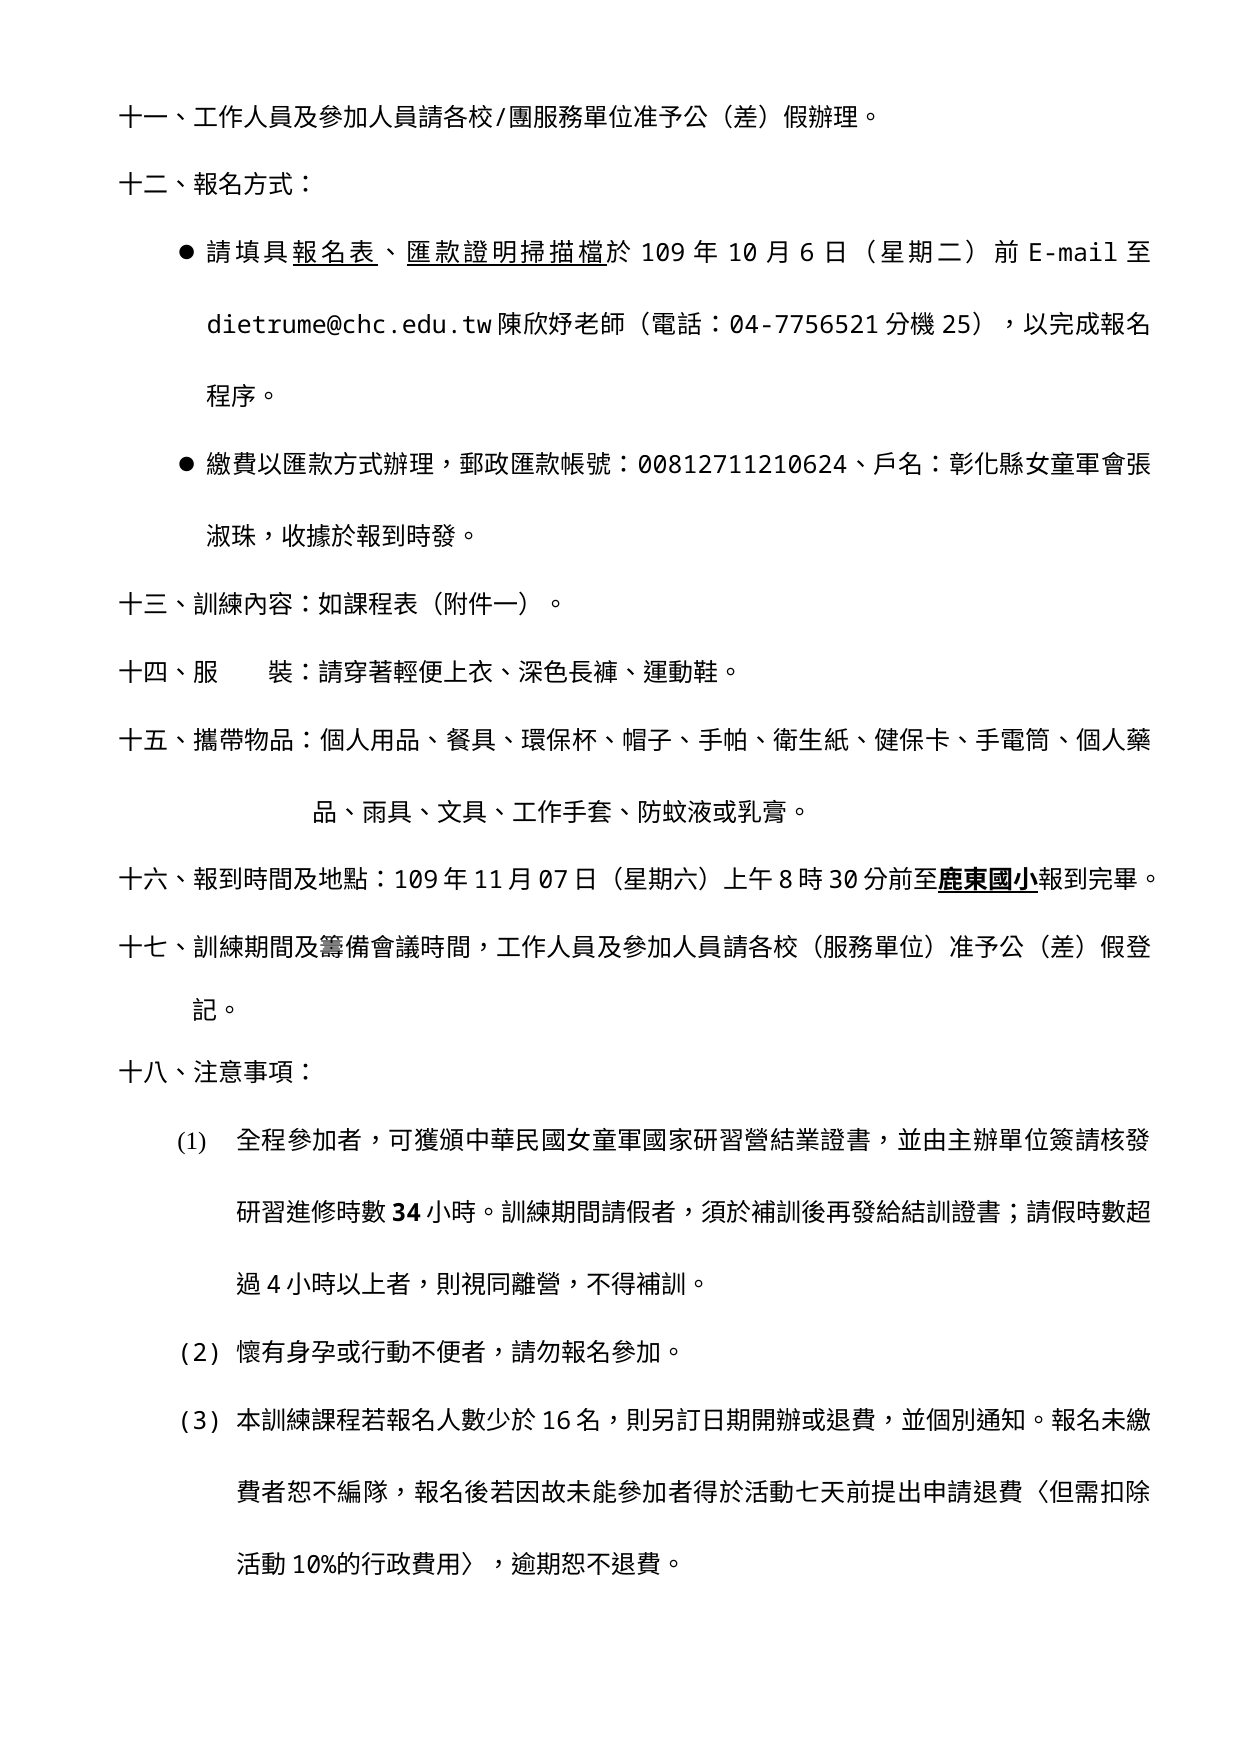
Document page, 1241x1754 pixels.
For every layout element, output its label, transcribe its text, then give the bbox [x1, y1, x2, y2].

text 十三、訓練內容：如課程表（附件一）。 [118, 561, 1152, 623]
list 全程參加者，可獲頒中華民國女童軍國家研習營結業證書，並由主辦單位簽請核發研習進修時數34小時。訓練期間請假者，須於補訓後再發給結訓證書；請假時數超過4小時以上者，則視同離營，不得補訓。 [177, 1097, 1152, 1303]
text 十五、攜帶物品：個人用品、餐具、環保杯、帽子、手帕、衛生紙、健保卡、手電筒、個人藥品、雨具、文具、工作手套、防蚊液或乳膏。 [118, 697, 1152, 831]
list 本訓練課程若報名人數少於16名，則另訂日期開辦或退費，並個別通知。報名未繳費者恕不編隊，報名後若因故未能參加者得於活動七天前提出申請退費〈但需扣除活動10%的行政費用〉，逾期恕不退費。 [177, 1377, 1152, 1583]
text 十四、服 裝：請穿著輕便上衣、深色長褲、運動鞋。 [118, 629, 1152, 691]
list 懷有身孕或行動不便者，請勿報名參加。 [177, 1309, 1152, 1371]
text 十八、注意事項： [118, 1029, 1152, 1092]
list 請填具報名表、匯款證明掃描檔於109年10月6日（星期二）前E-mail至dietrume@chc.edu.tw陳欣妤老師（電話：04-7756521分機25），以完成報名程序。 [177, 209, 1152, 416]
text 十六、報到時間及地點：109年11月07日（星期六）上午8時30分前至鹿東國小報到完畢。 [118, 836, 1152, 899]
text 十一、工作人員及參加人員請各校/團服務單位准予公（差）假辦理。 [118, 73, 1152, 136]
text 十七、訓練期間及籌備會議時間，工作人員及參加人員請各校（服務單位）准予公（差）假登記。 [118, 904, 1152, 1029]
text 十二、報名方式： [118, 141, 1152, 204]
list 繳費以匯款方式辦理，郵政匯款帳號：00812711210624、戶名：彰化縣女童軍會張淑珠，收據於報到時發。 [177, 421, 1152, 555]
